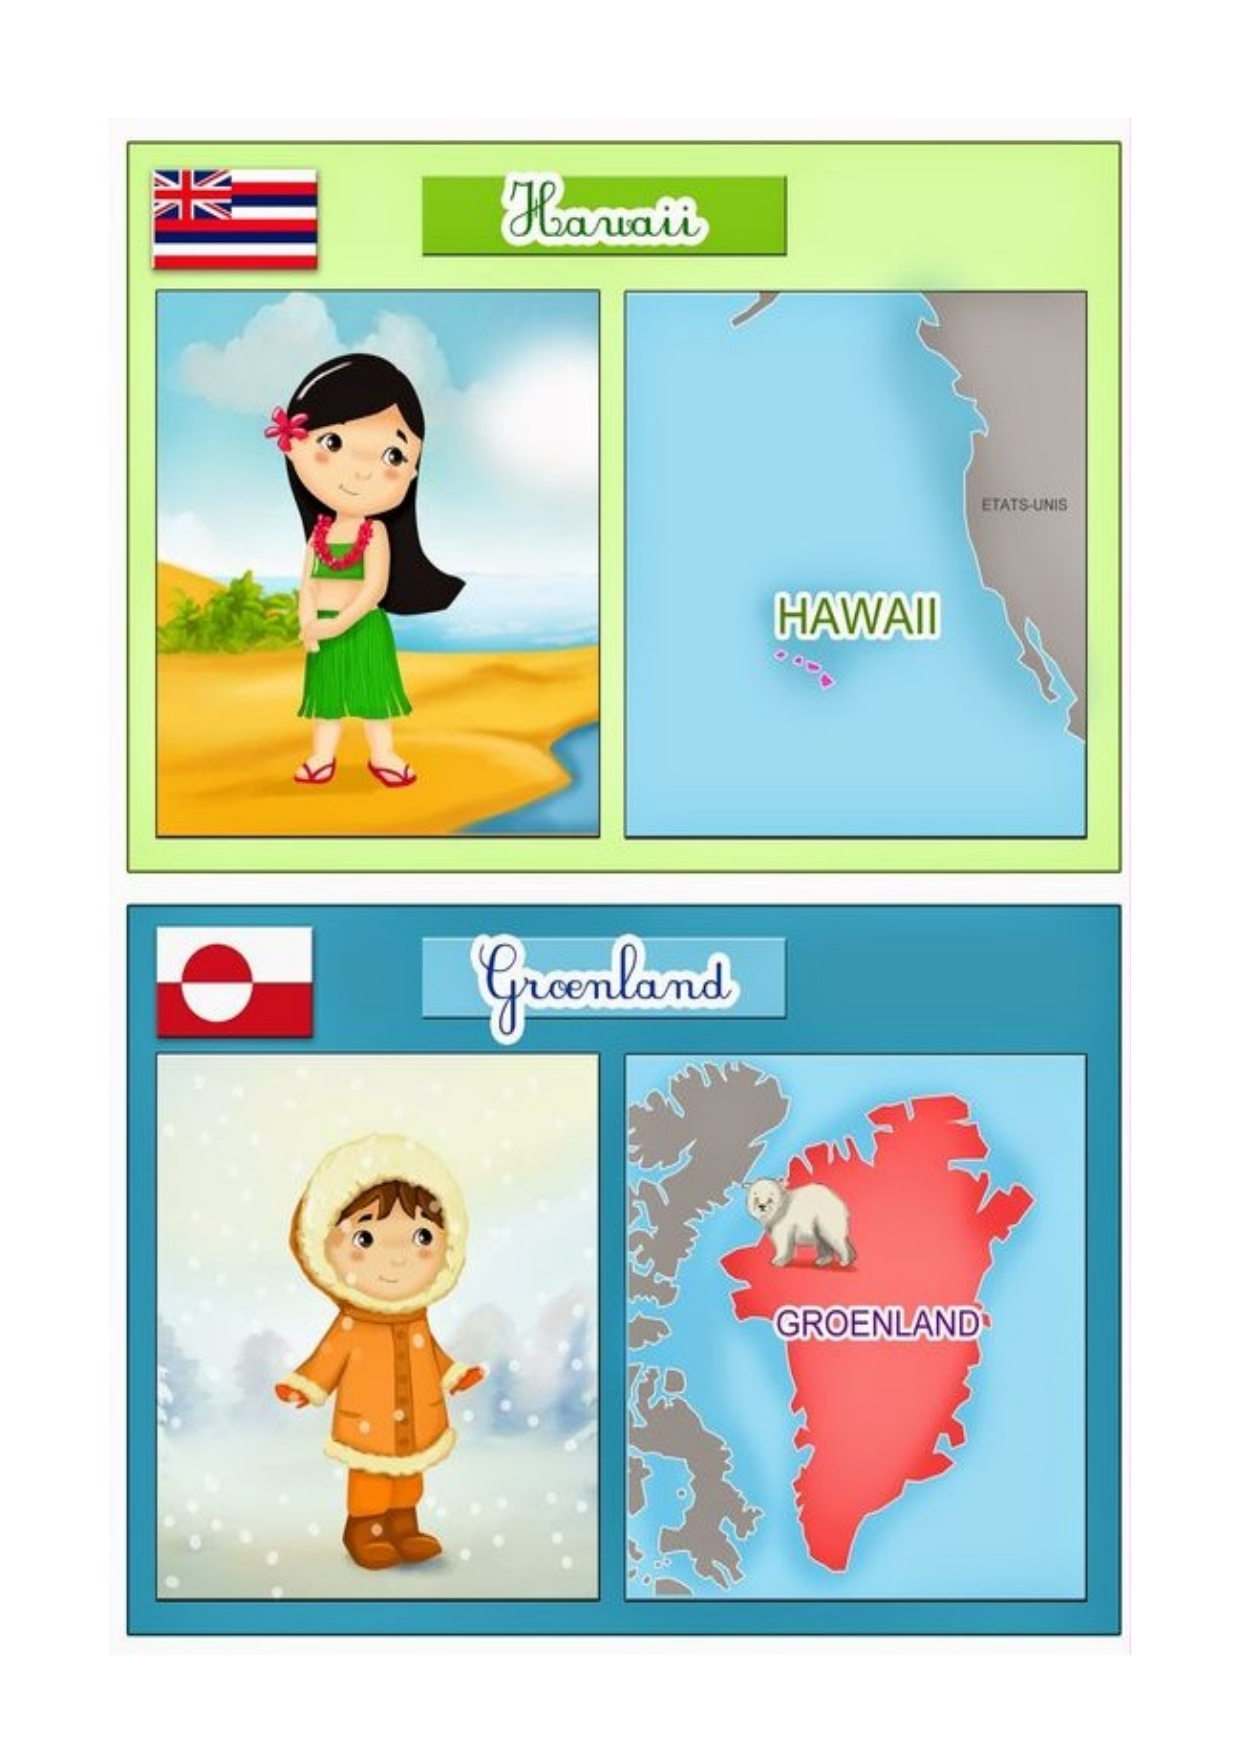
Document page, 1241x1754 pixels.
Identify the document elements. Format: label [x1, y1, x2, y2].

picture [108, 118, 1132, 1655]
